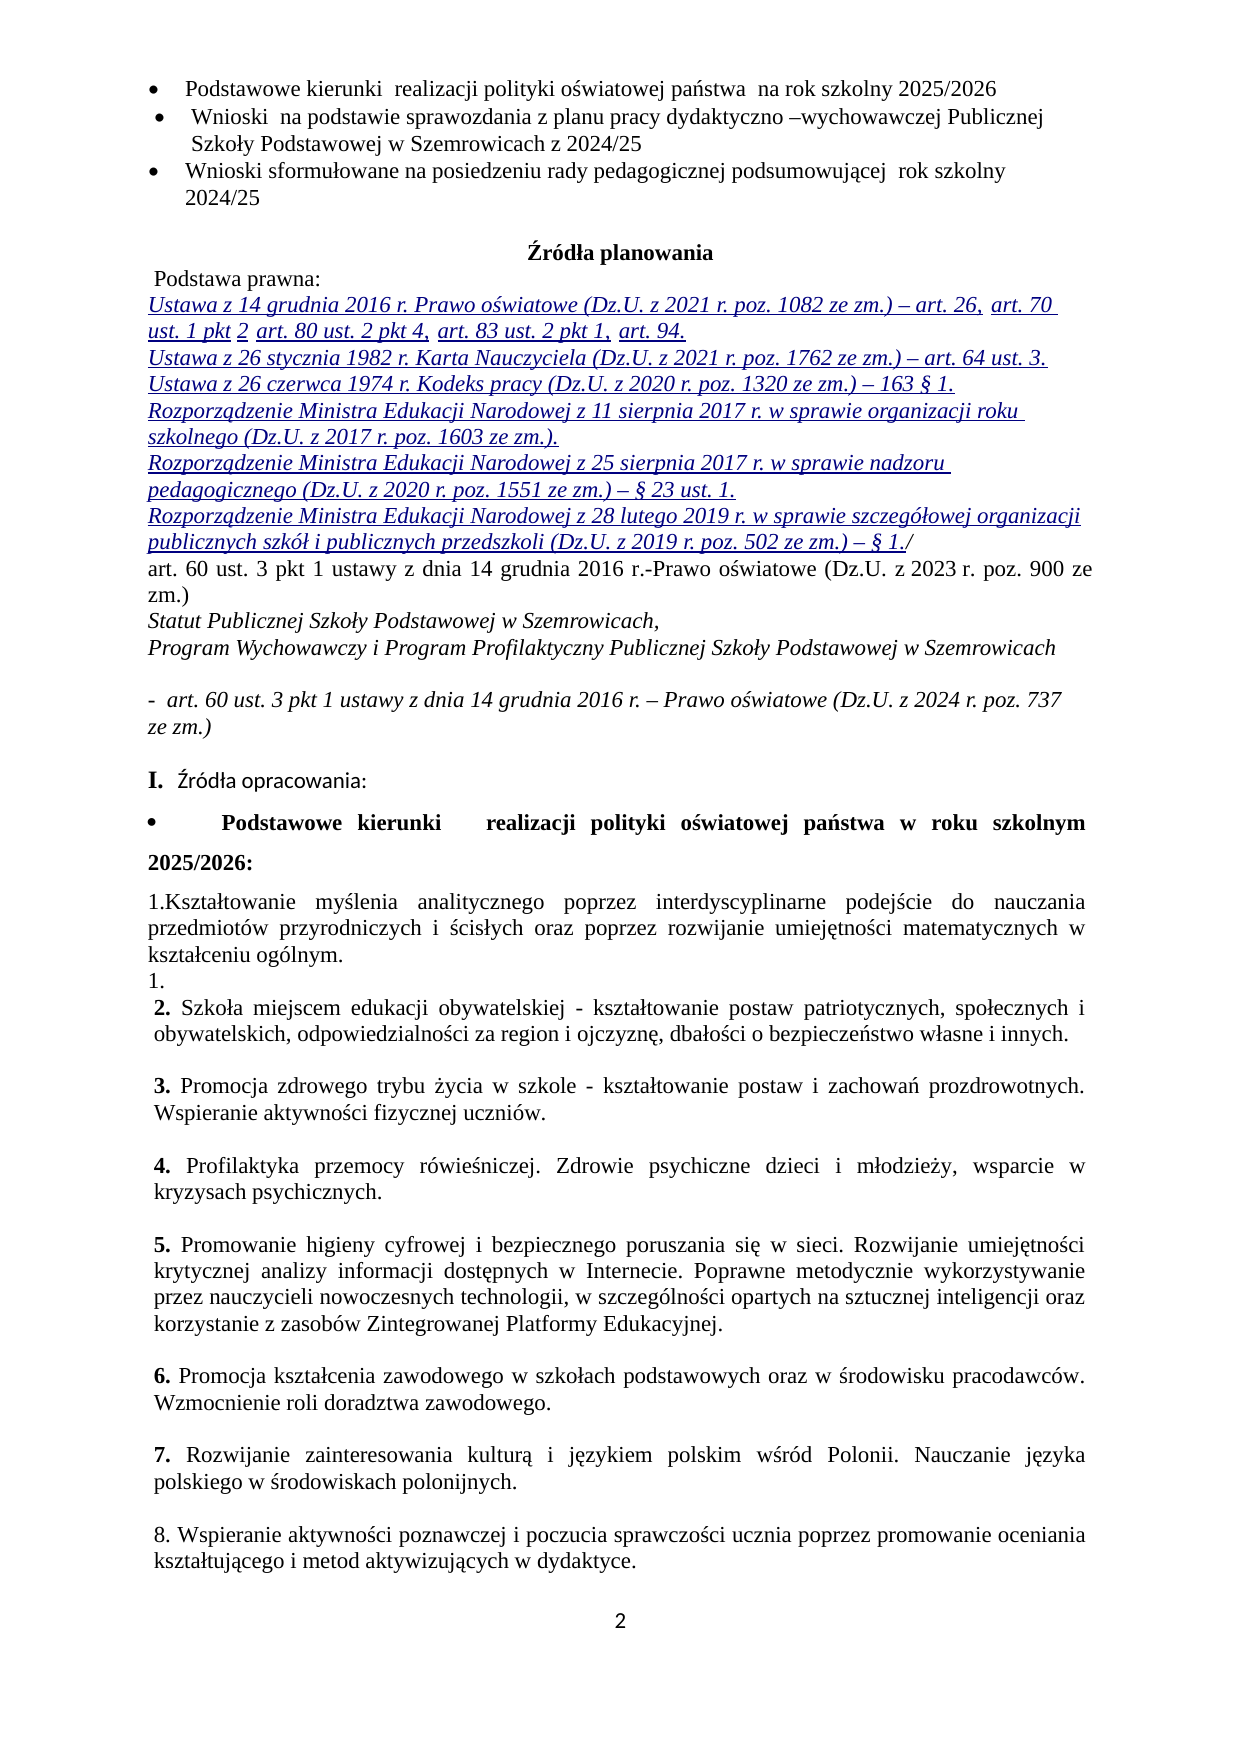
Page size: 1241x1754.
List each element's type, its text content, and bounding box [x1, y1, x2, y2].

list 3. Promocja zdrowego trybu życia w szkole - kształtowanie postaw i zachowań prozdrowotnych. Wspieranie aktywności fizycznej uczniów. [153, 1073, 1087, 1125]
text RozpoHYPERLINK "https://www.portaloswiatowy.pl/organizacja-pracy/rozporzadzenie-ministra-edukacji-narodowej-z-dnia-28-lutego-2019-r.-w-sprawie-szczegolowej-organizacji-publicznych-szkol-i-publicznych-przedszkoli-dz.u.-z-2019-r.-poz.-502-17155.html#c_0_k_0_t_0_d_0_r_0_o_0_a_0_g_1_u_0_p_0_l_0_i_0"rządzenie Ministra Edukacji Narodowej z 28 lutego 2019 r. w sprawie szczegółowej organizacji publicznych szkół i publicznych przedszkoli (Dz.U. z 2019 r. poz. 502 ze zm.) – § 1./ [148, 502, 1087, 555]
list Źródła opracowania: [148, 766, 1087, 795]
text Rozporządzenie Ministra Edukacji Narodowej z 25 sierpnia 2017 r. w sprawie nadzoru pedagogicznego (Dz.U. z 2020 r. pozHYPERLINK "https://www.portaloswiatowy.pl/nadzor-pedagogiczny/rozporzadzenie-ministra-edukacji-narodowej-z-dnia-25-sierpnia-2017-r.-w-sprawie-nadzoru-pedagogicznego-tekst-jedn.-dz.u.-z-2020-r.-poz.-1551-14576.html#c_0_k_0_t_0_d_0_r_0_o_0_a_0_g_23_u_1_p_0_l_0_i_0". 1551 ze zm.) – § 23 ust. 1. [148, 449, 1087, 502]
list 2. Szkoła miejscem edukacji obywatelskiej - kształtowanie postaw patriotycznych, społecznych i obywatelskich, odpowiedzialności za region i ojczyznę, dbałości o bezpieczeństwo własne i innych. [153, 993, 1087, 1046]
text Ustawa z 26 czerwca 1974 r. Kodeks pracy (Dz.U. z 2020 r. poz. 1320 ze zm.) – 163 § 1. [148, 370, 1087, 397]
text Podstawa prawna: [153, 265, 1087, 291]
text Program Wychowawczy i Program Profilaktyczny Publicznej Szkoły Podstawowej w Szemrowicach [148, 634, 1087, 660]
text - art. 60 ust. 3 pkt 1 ustawy z dnia 14 grudnia 2016 r. – Prawo oświatowe (Dz.U. z 2024 r. poz. 737 ze zm.) [148, 687, 1087, 739]
text Ustawa z 14 grudnia 2016 r. Prawo oświatowe (Dz.U. z 2021 r. poz. 1082 ze zm.) – art. 26, art. 70 ust. 1 pkt 2 art. 80 ust. 2 pkt 4, art. 83 ust. 2 pkt 1, art. 94. [148, 291, 1087, 344]
list 6. Promocja kształcenia zawodowego w szkołach podstawowych oraz w środowisku pracodawców. Wzmocnienie roli doradztwa zawodowego. [153, 1362, 1087, 1415]
text art. 60 ust. 3 pkt 1 ustawy z dnia 14 grudnia 2016 r.-Prawo oświatowe (Dz.U. z 2023 r. poz. 900 ze zm.) [148, 555, 1093, 607]
text Źródła planowania [153, 238, 1087, 265]
list Podstawowe kierunki realizacji polityki oświatowej państwa na rok szkolny 2025/2026 [148, 74, 1087, 102]
text Rozporządzenie Ministra Edukacji Narodowej z 11 sierpnia 2017 r. w sprawie organizacji roku szkolnego (Dz.U. z 2017 r. poz. 1603 ze zm.). [148, 397, 1087, 449]
text Ustawa z 26 stycznia 1982 r. Karta Nauczyciela (Dz.U. z 2021 r. poz. 1762 ze zm.) – art. 64 ust. 3. [148, 344, 1087, 370]
list Wnioski sformułowane na posiedzeniu rady pedagogicznej podsumowującej rok szkolny 2024/25 [148, 156, 1087, 211]
text Statut Publicznej Szkoły Podstawowej w Szemrowicach, [148, 607, 1087, 634]
list Wnioski na podstawie sprawozdania z planu pracy dydaktyczno –wychowawczej Publicznej Szkoły Podstawowej w Szemrowicach z 2024/25 [153, 102, 1087, 156]
text 1.Kształtowanie myślenia analitycznego poprzez interdyscyplinarne podejście do nauczania przedmiotów przyrodniczych i ścisłych oraz poprzez rozwijanie umiejętności matematycznych w kształceniu ogólnym. [148, 888, 1087, 967]
list 8. Wspieranie aktywności poznawczej i poczucia sprawczości ucznia poprzez promowanie oceniania kształtującego i metod aktywizujących w dydaktyce. [153, 1521, 1087, 1573]
list 7. Rozwijanie zainteresowania kulturą i językiem polskim wśród Polonii. Nauczanie języka polskiego w środowiskach polonijnych. [153, 1442, 1087, 1494]
list 5. Promowanie higieny cyfrowej i bezpiecznego poruszania się w sieci. Rozwijanie umiejętności krytycznej analizy informacji dostępnych w Internecie. Poprawne metodycznie wykorzystywanie przez nauczycieli nowoczesnych technologii, w szczególności opartych na sztucznej inteligencji oraz korzystanie z zasobów Zintegrowanej Platformy Edukacyjnej. [153, 1231, 1087, 1336]
list 4. Profilaktyka przemocy rówieśniczej. Zdrowie psychiczne dzieci i młodzieży, wsparcie w kryzysach psychicznych. [153, 1152, 1087, 1204]
list Podstawowe kierunki realizacji polityki oświatowej państwa w roku szkolnym 2025/2026: [148, 809, 1087, 875]
